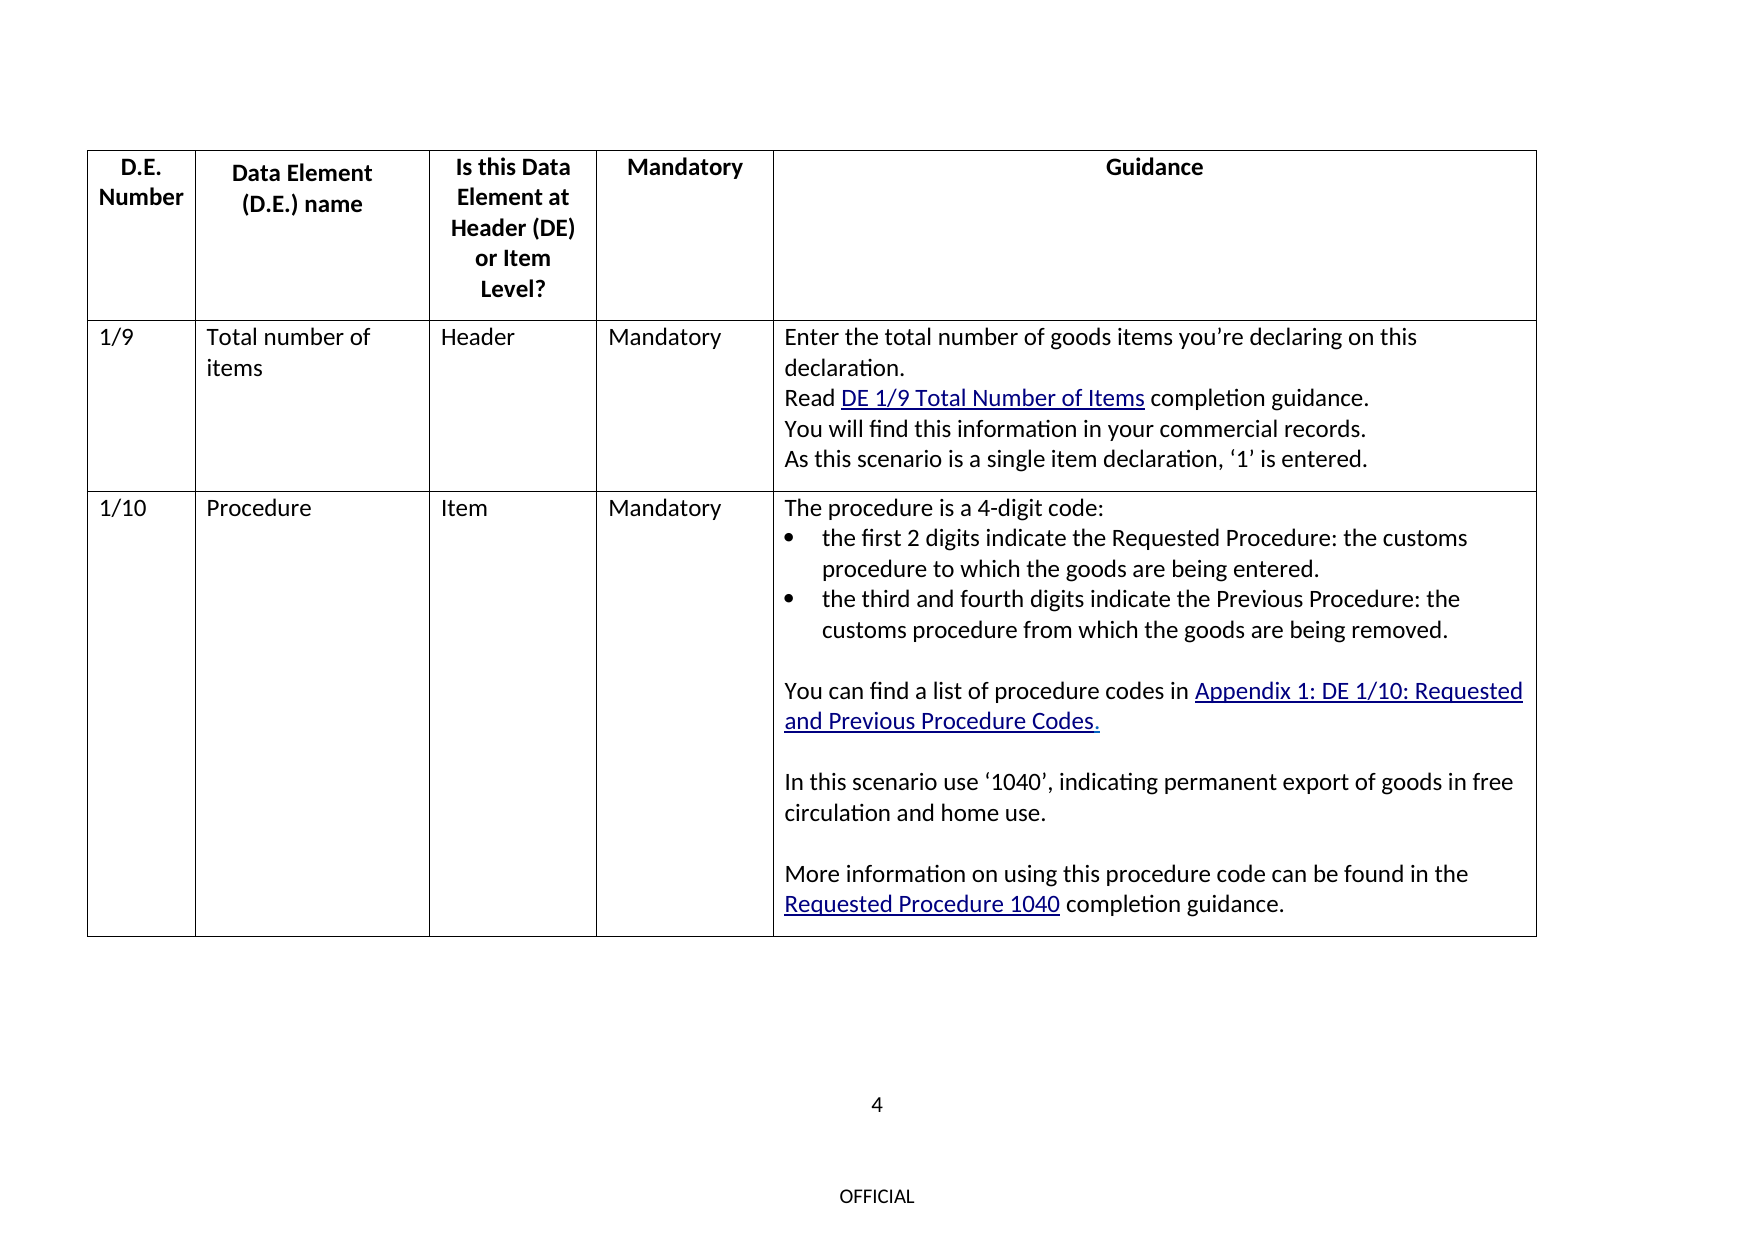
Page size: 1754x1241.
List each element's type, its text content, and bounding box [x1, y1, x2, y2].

table_cell 1/9 [88, 321, 195, 491]
table_header D.E. Number [88, 151, 195, 320]
table_cell Enter the total number of goods items you’re declaring on this declaration. Read DE 1/9 Total Number of Items completion guidance. You will find this information in your commercial records. As this scenario is a single item declaration, ‘1’ is entered. [774, 321, 1536, 491]
table_header Is this Data Element at Header (DE) or Item Level? [430, 151, 596, 320]
table_cell Total number of items [196, 321, 429, 491]
table_cell Mandatory [597, 321, 773, 491]
table_cell Item [430, 492, 596, 936]
table_header Data Element (D.E.) name [196, 151, 429, 320]
table_cell 1/10 [88, 492, 195, 936]
table_cell Procedure [196, 492, 429, 936]
table_cell Header [430, 321, 596, 491]
table_header Mandatory [597, 151, 773, 320]
table_cell The procedure is a 4-digit code: the first 2 digits indicate the Requested Procedure: the customs procedure to which the goods are being entered. the third and fourth digits indicate the Previous Procedure: the customs procedure from which the goods are being removed. You can find a list of procedure codes in Appendix 1: DE 1/10: Requested and Previous Procedure Codes. In this scenario use ‘1040’, indicating permanent export of goods in free circulation and home use. More information on using this procedure code can be found in the Requested Procedure 1040 completion guidance. [774, 492, 1536, 936]
table_cell Mandatory [597, 492, 773, 936]
table_header Guidance [774, 151, 1536, 320]
